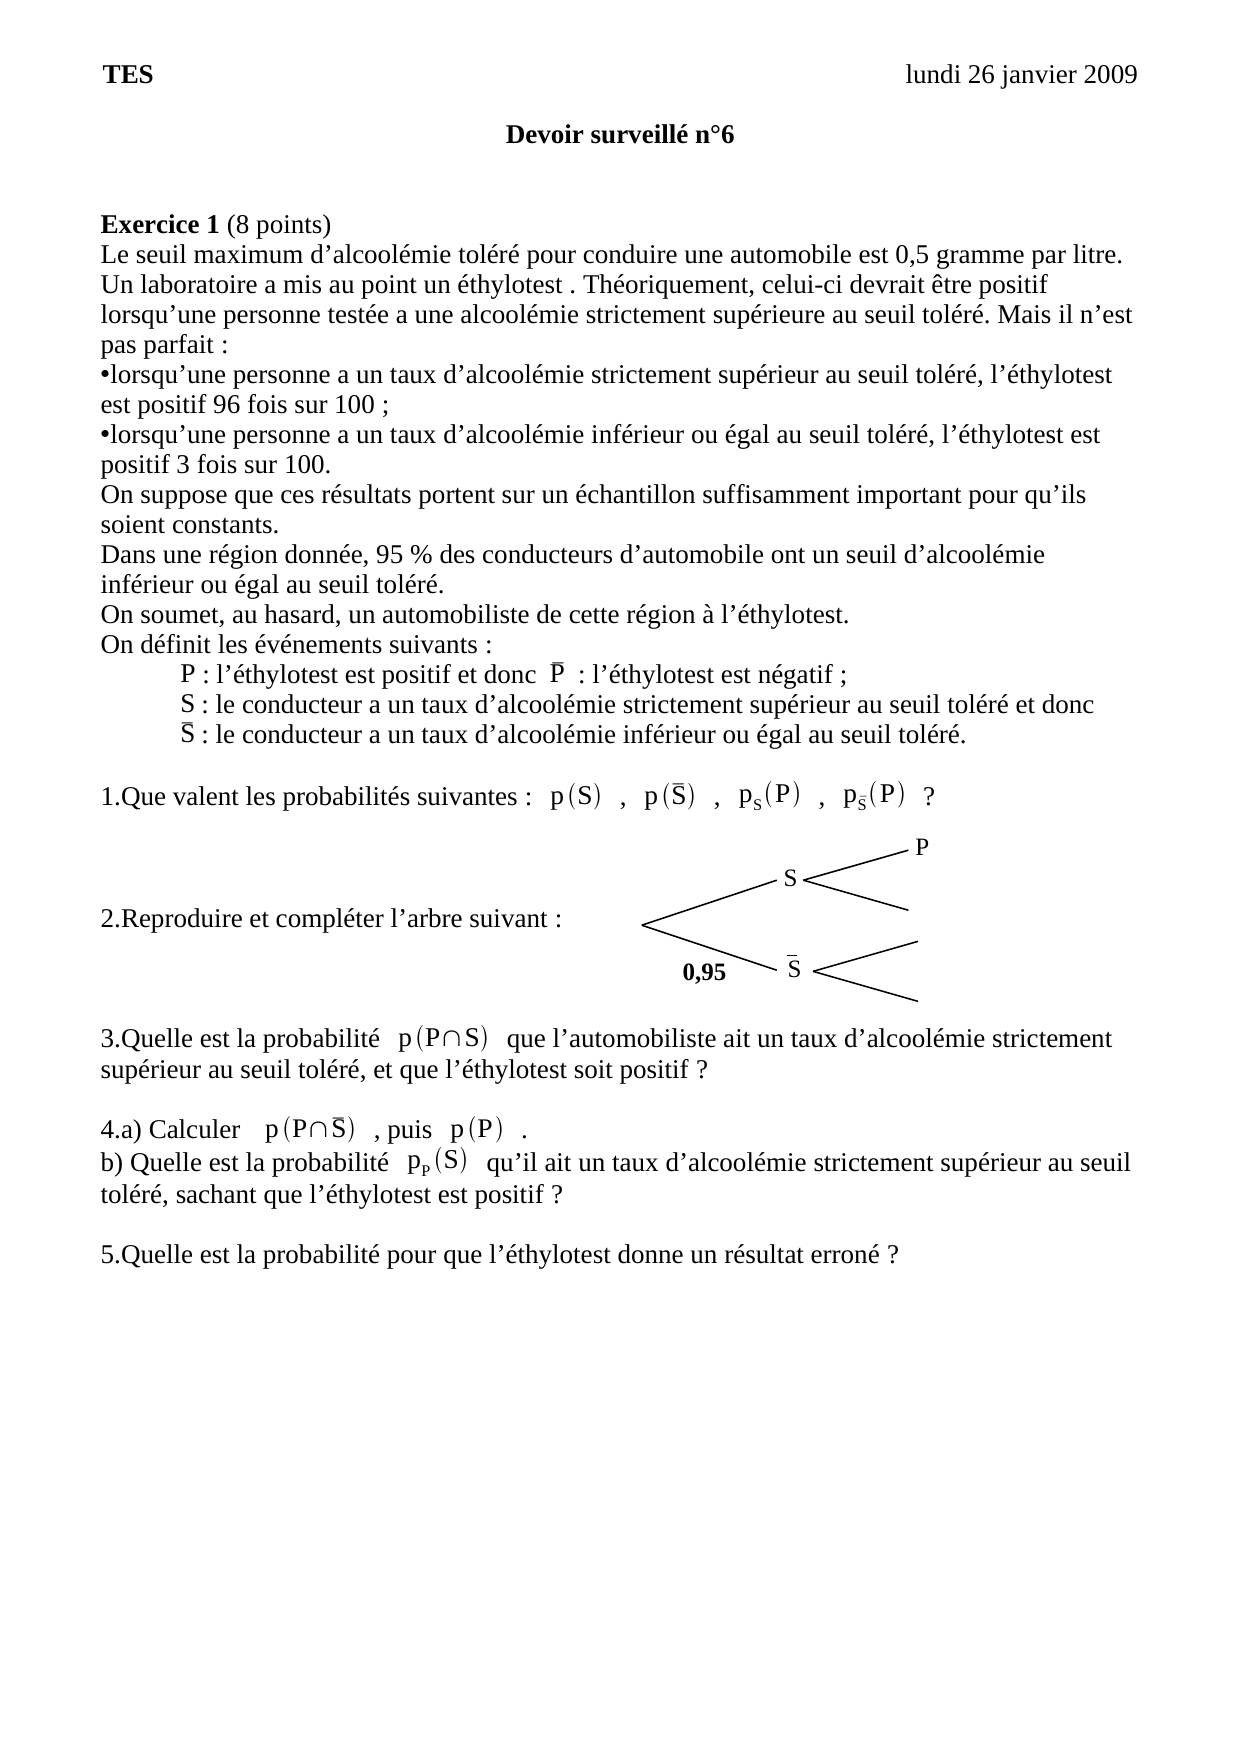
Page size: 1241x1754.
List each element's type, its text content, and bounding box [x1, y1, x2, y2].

text On suppose que ces résultats portent sur un échantillon suffisamment important pour qu’ils soient constants. [100, 479, 1140, 539]
list lorsqu’une personne a un taux d’alcoolémie strictement supérieur au seuil toléré, l’éthylotest est positif 96 fois sur 100 ; [100, 359, 1140, 419]
list Quelle est la probabilité pour que l’éthylotest donne un résultat erroné ? [100, 1239, 1140, 1269]
text Le seuil maximum d’alcoolémie toléré pour conduire une automobile est 0,5 gramme par litre. [100, 239, 1140, 269]
text Dans une région donnée, 95 % des conducteurs d’automobile ont un seuil d’alcoolémie inférieur ou égal au seuil toléré. [100, 539, 1140, 599]
text : le conducteur a un taux d’alcoolémie inférieur ou égal au seuil toléré. [174, 719, 1140, 779]
list Que valent les probabilités suivantes :,,,? [100, 779, 1140, 903]
list Reproduire et compléter l’arbre suivant : [100, 903, 1140, 1023]
text Exercice 1 (8 points) [100, 209, 1140, 239]
list Quelle est la probabilitéque l’automobiliste ait un taux d’alcoolémie strictement supérieur au seuil toléré, et que l’éthylotest soit positif ? [100, 1023, 1140, 1114]
text Un laboratoire a mis au point un éthylotest . Théoriquement, celui-ci devrait être positif lorsqu’une personne testée a une alcoolémie strictement supérieure au seuil toléré. Mais il n’est pas parfait : [100, 269, 1140, 359]
text On soumet, au hasard, un automobiliste de cette région à l’éthylotest. [100, 599, 1140, 629]
text On définit les événements suivants : [100, 629, 1140, 659]
text : l’éthylotest est positif et donc : l’éthylotest est négatif ; [174, 659, 1140, 689]
subtitle Devoir surveillé n°6 [100, 119, 1140, 149]
list a) Calculer , puis. b) Quelle est la probabilitéqu’il ait un taux d’alcoolémie strictement supérieur au seuil toléré, sachant que l’éthylotest est positif ? [100, 1114, 1140, 1239]
list lorsqu’une personne a un taux d’alcoolémie inférieur ou égal au seuil toléré, l’éthylotest est positif 3 fois sur 100. [100, 419, 1140, 479]
text : le conducteur a un taux d’alcoolémie strictement supérieur au seuil toléré et donc [174, 689, 1140, 719]
subtitle TES lundi 26 janvier 2009 [100, 59, 1140, 89]
